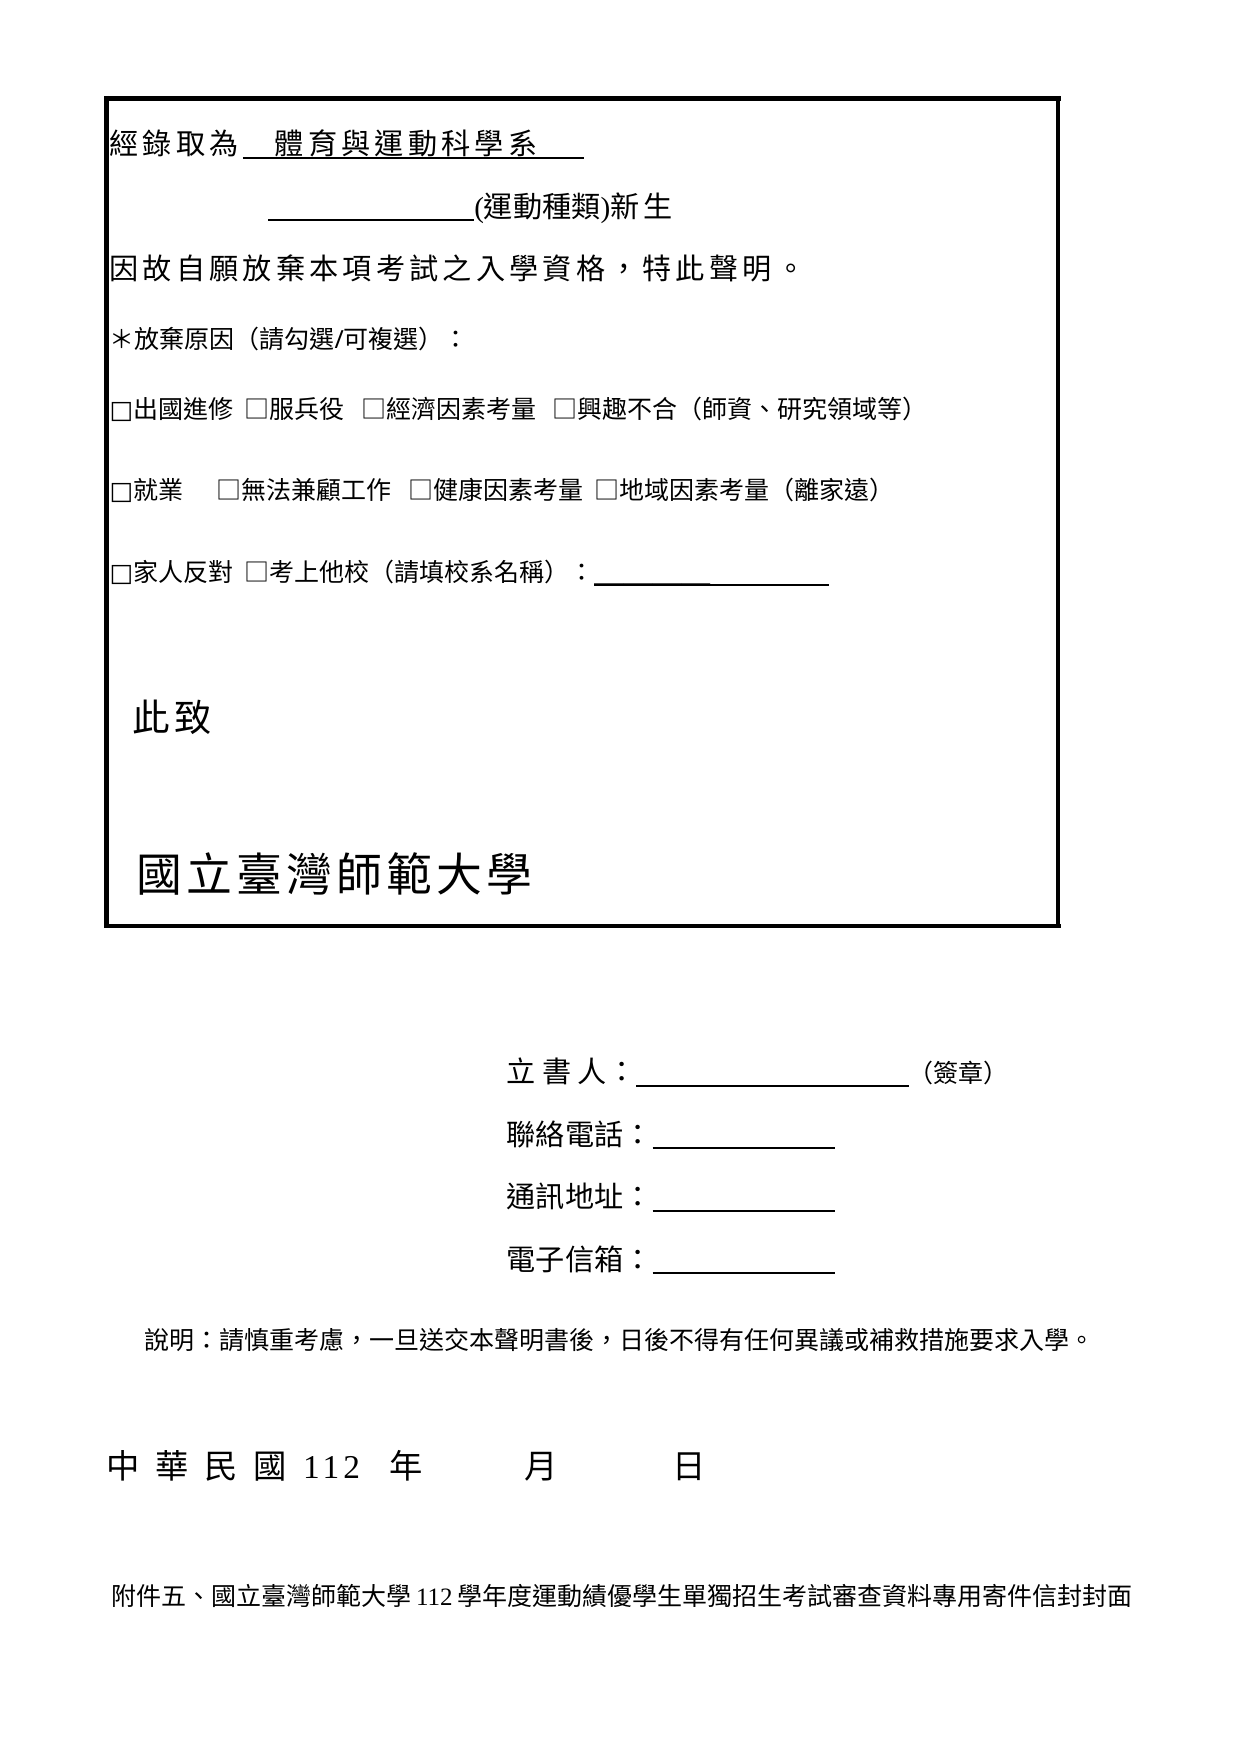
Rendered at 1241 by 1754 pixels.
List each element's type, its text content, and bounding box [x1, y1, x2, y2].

text 通訊地址： [506, 1153, 1134, 1216]
text 中 華 民 國 112 年 月 日 [106, 1422, 1134, 1484]
text 說明：請慎重考慮，一旦送交本聲明書後，日後不得有任何異議或補救措施要求入學。 [144, 1297, 1098, 1359]
text 電子信箱： [506, 1216, 1134, 1278]
text 聯絡電話： [506, 1091, 1134, 1153]
table_cell 經錄取為 體育與運動科學系 (運動種類)新生 因故自願放棄本項考試之入學資格，特此聲明。 ＊放棄原因（請勾選/可複選）： □出國進修 □服兵役 □經濟因素考量 □興趣不合（師資、研究領域等） □就業 □無法兼顧工作 □健康因素考量 □地域因素考量（離家遠） □家人反對 □考上他校（請填校系名稱）：＿＿＿＿ 此致 國立臺灣師範大學 [109, 101, 1056, 923]
subtitle 附件五、國立臺灣師範大學112學年度運動績優學生單獨招生考試審查資料專用寄件信封封面 [77, 1553, 1166, 1616]
text 立 書 人： （簽章） [506, 1028, 1134, 1091]
